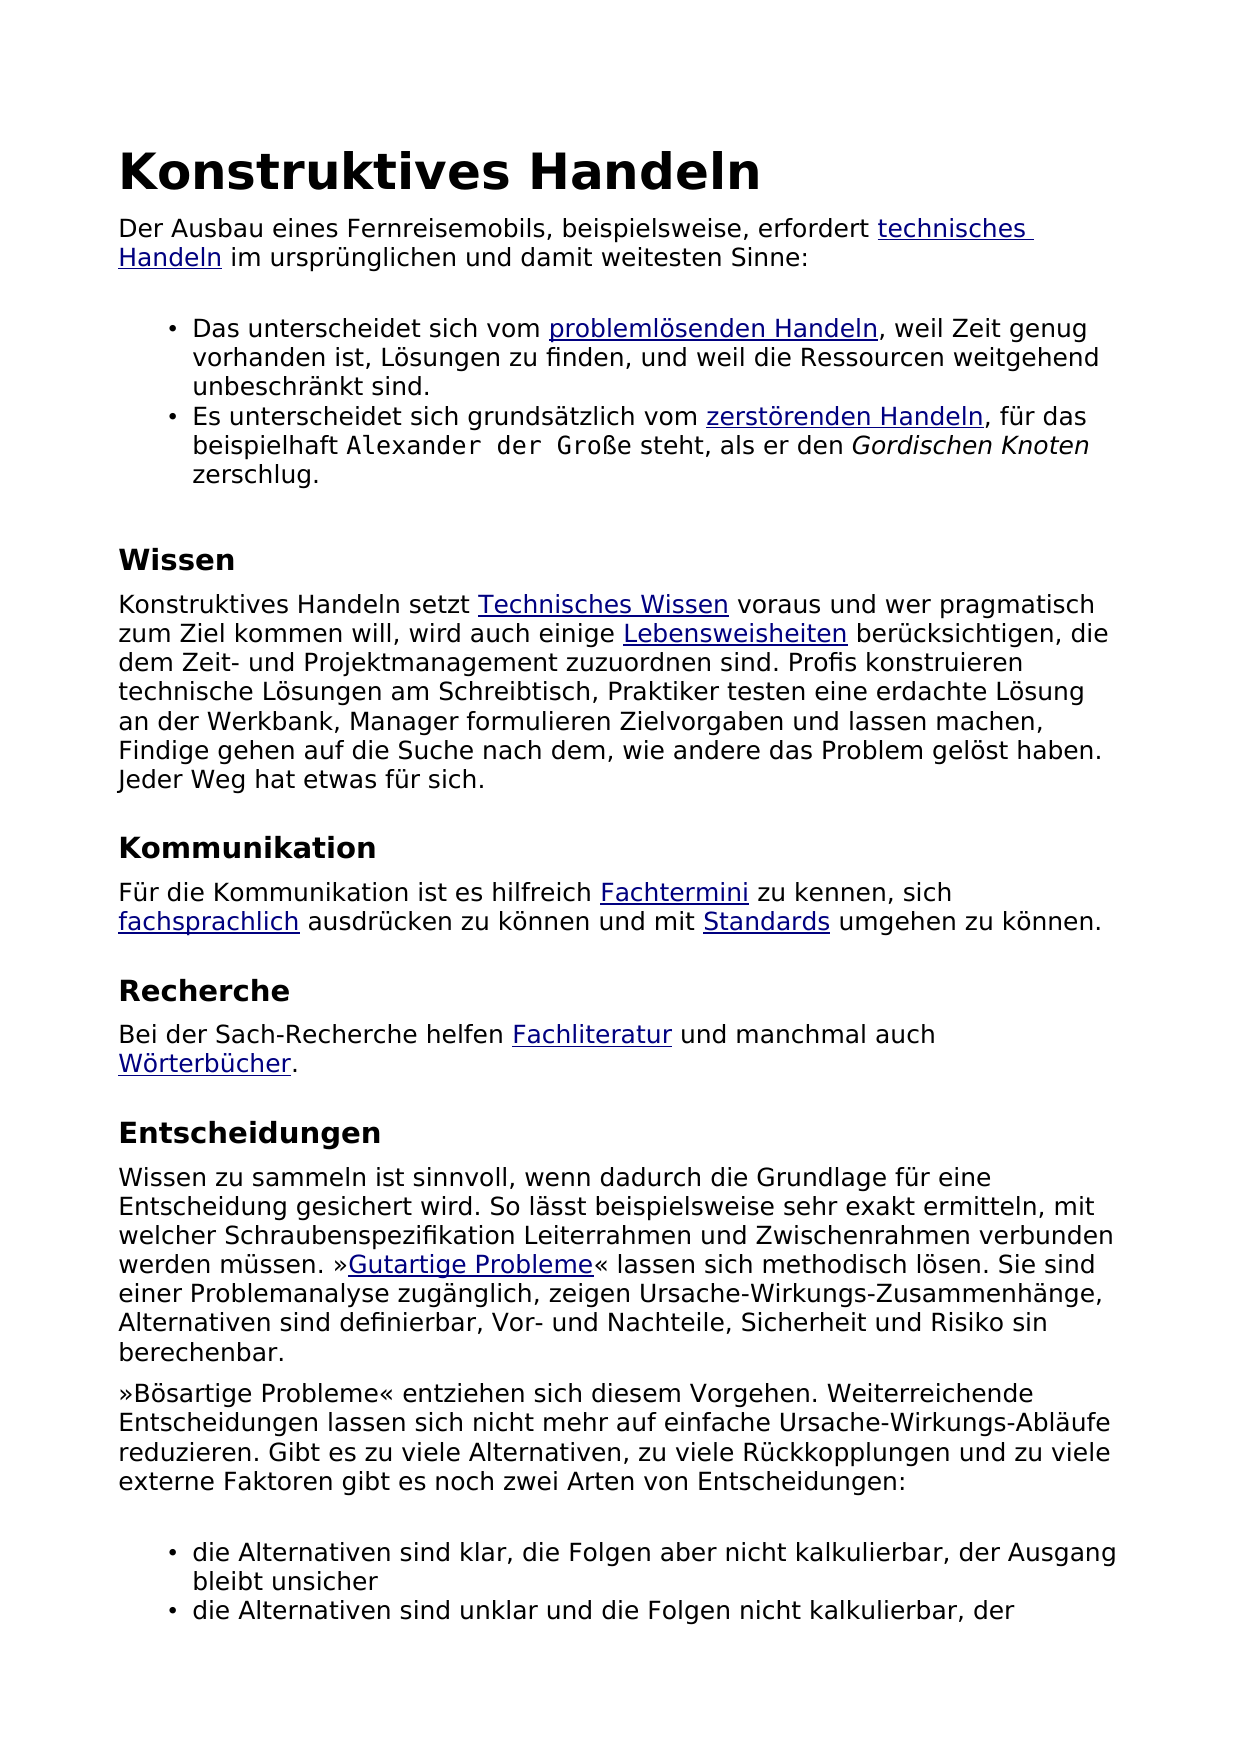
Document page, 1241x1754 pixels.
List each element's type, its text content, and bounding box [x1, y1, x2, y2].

subtitle Recherche [118, 974, 1122, 1008]
subtitle Konstruktives Handeln [118, 143, 1122, 201]
list die Alternativen sind unklar und die Folgen nicht kalkulierbar, der [177, 1596, 1122, 1626]
subtitle Wissen [118, 544, 1122, 578]
text Für die Kommunikation ist es hilfreich Fachtermini zu kennen, sich fachsprachlich ausdrücken zu können und mit Standards umgehen zu können. [118, 878, 1122, 937]
text Bei der Sach-Recherche helfen Fachliteratur und manchmal auch Wörterbücher. [118, 1021, 1122, 1079]
text »Bösartige Probleme« entziehen sich diesem Vorgehen. Weiterreichende Entscheidungen lassen sich nicht mehr auf einfache Ursache-Wirkungs-Abläufe reduzieren. Gibt es zu viele Alternativen, zu viele Rückkopplungen und zu viele externe Faktoren gibt es noch zwei Arten von Entscheidungen: [118, 1379, 1122, 1496]
subtitle Entscheidungen [118, 1116, 1122, 1150]
list Das unterscheidet sich vom problemlösenden Handeln, weil Zeit genug vorhanden ist, Lösungen zu finden, und weil die Ressourcen weitgehend unbeschränkt sind. [177, 314, 1122, 402]
list Es unterscheidet sich grundsätzlich vom zerstörenden Handeln, für das beispielhaft Alexander der Große steht, als er den Gordischen Knoten zerschlug. [177, 402, 1122, 489]
text Der Ausbau eines Fernreisemobils, beispielsweise, erfordert technisches Handeln im ursprünglichen und damit weitesten Sinne: [118, 214, 1122, 272]
text Wissen zu sammeln ist sinnvoll, wenn dadurch die Grundlage für eine Entscheidung gesichert wird. So lässt beispielsweise sehr exakt ermitteln, mit welcher Schraubenspezifikation Leiterrahmen und Zwischenrahmen verbunden werden müssen. »Gutartige Probleme« lassen sich methodisch lösen. Sie sind einer Problemanalyse zugänglich, zeigen Ursache-Wirkungs-Zusammenhänge, Alternativen sind definierbar, Vor- und Nachteile, Sicherheit und Risiko sin berechenbar. [118, 1163, 1122, 1367]
text Konstruktives Handeln setzt Technisches Wissen voraus und wer pragmatisch zum Ziel kommen will, wird auch einige Lebensweisheiten berücksichtigen, die dem Zeit- und Projektmanagement zuzuordnen sind. Profis konstruieren technische Lösungen am Schreibtisch, Praktiker testen eine erdachte Lösung an der Werkbank, Manager formulieren Zielvorgaben und lassen machen, Findige gehen auf die Suche nach dem, wie andere das Problem gelöst haben. Jeder Weg hat etwas für sich. [118, 590, 1122, 794]
list die Alternativen sind klar, die Folgen aber nicht kalkulierbar, der Ausgang bleibt unsicher [177, 1538, 1122, 1596]
subtitle Kommunikation [118, 832, 1122, 866]
